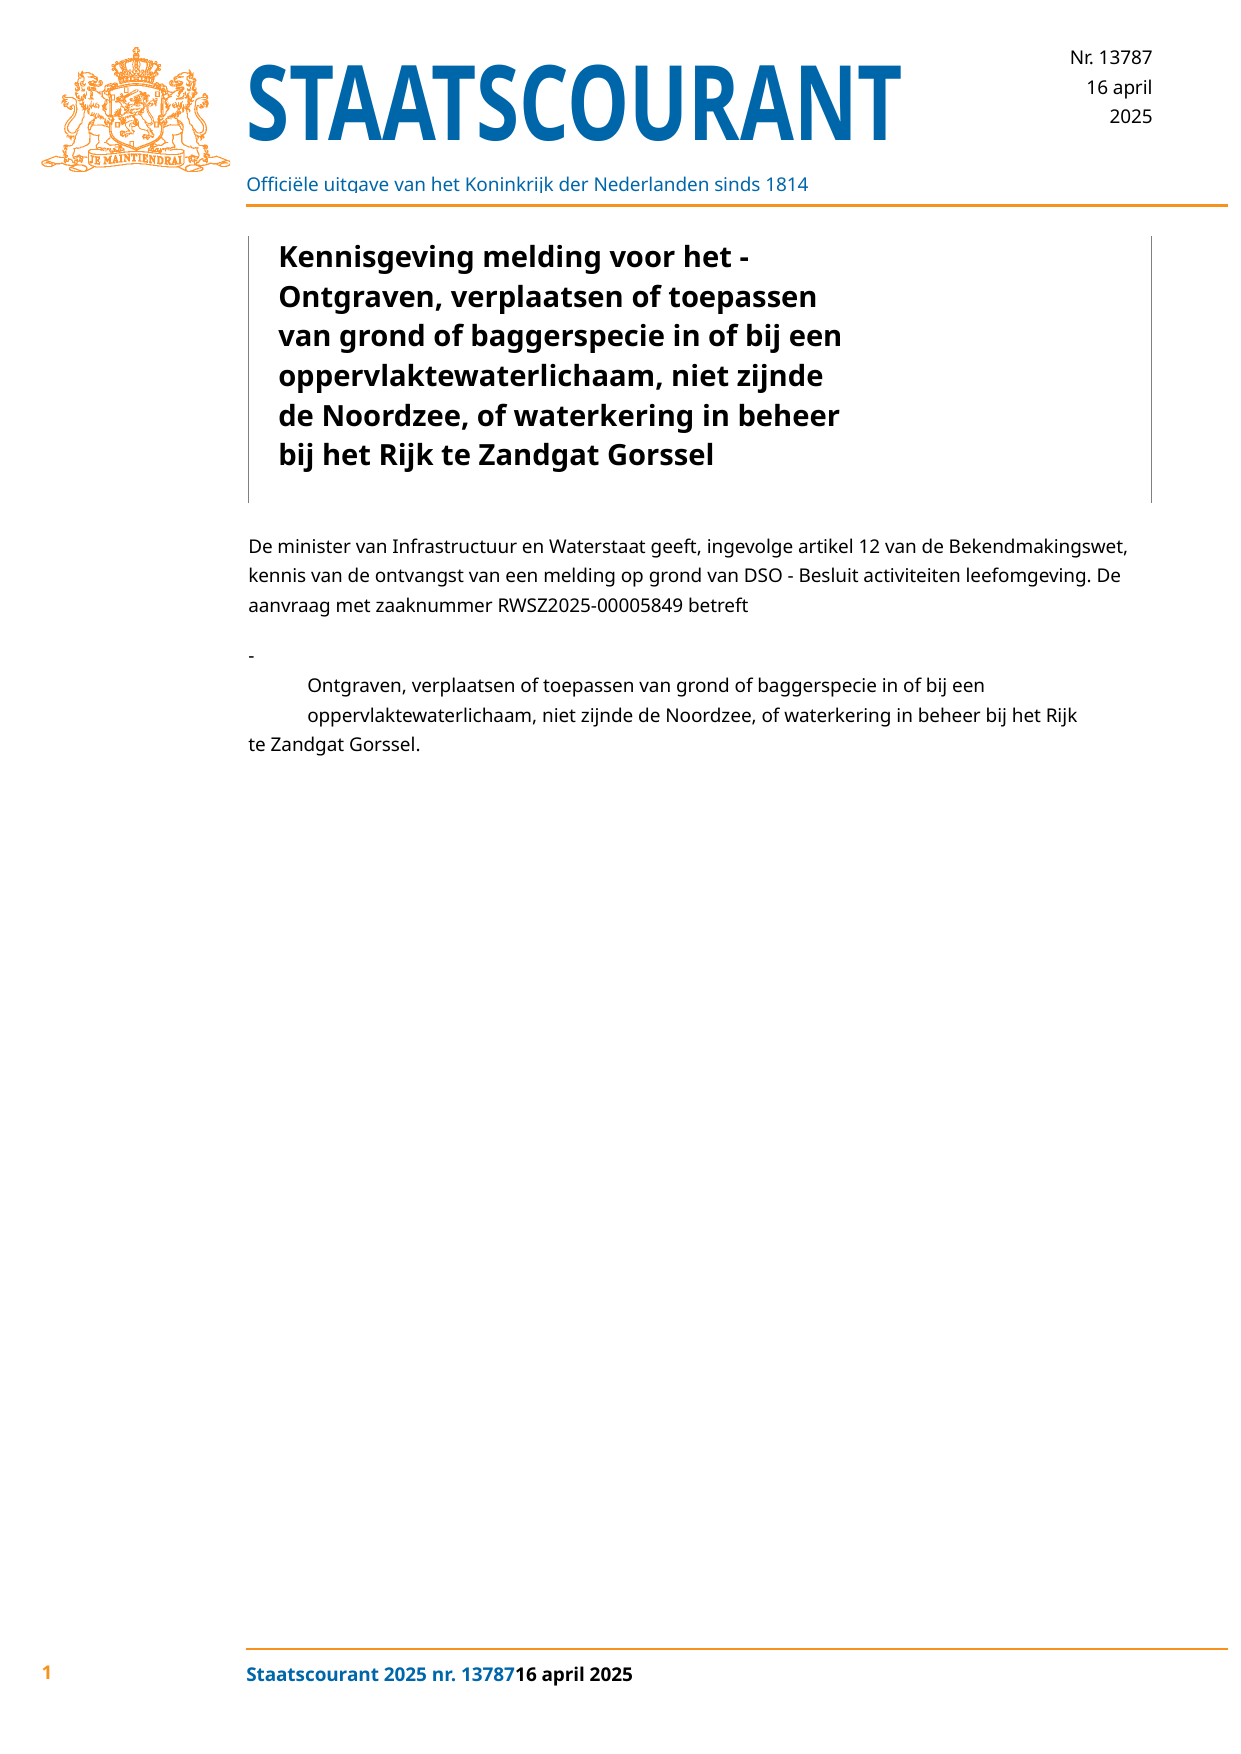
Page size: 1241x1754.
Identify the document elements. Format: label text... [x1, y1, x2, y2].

picture [912, 236, 1090, 414]
table_header [1090, 236, 1151, 413]
text De minister van Infrastructuur en Waterstaat geeft, ingevolge artikel 12 van de Bekendmakingswet, kennis van de ontvangst van een melding op grond van DSO - Besluit activiteiten leefomgeving. De aanvraag met zaaknummer RWSZ2025-00005849 betreft [248, 533, 1152, 618]
table_header [850, 236, 912, 413]
table_header [850, 414, 1151, 503]
text te Zandgat Gorssel. [248, 731, 1152, 757]
picture [41, 47, 231, 172]
list Ontgraven, verplaatsen of toepassen van grond of baggerspecie in of bij een oppervlaktewaterlichaam, niet zijnde de Noordzee, of waterkering in beheer bij het Rijk [248, 672, 1152, 727]
table_header Kennisgeving melding voor het -Ontgraven, verplaatsen of toepassen van grond of baggerspecie in of bij een oppervlaktewaterlichaam, niet zijnde de Noordzee, of waterkering in beheer bij het Rijk te Zandgat Gorssel [249, 236, 850, 503]
